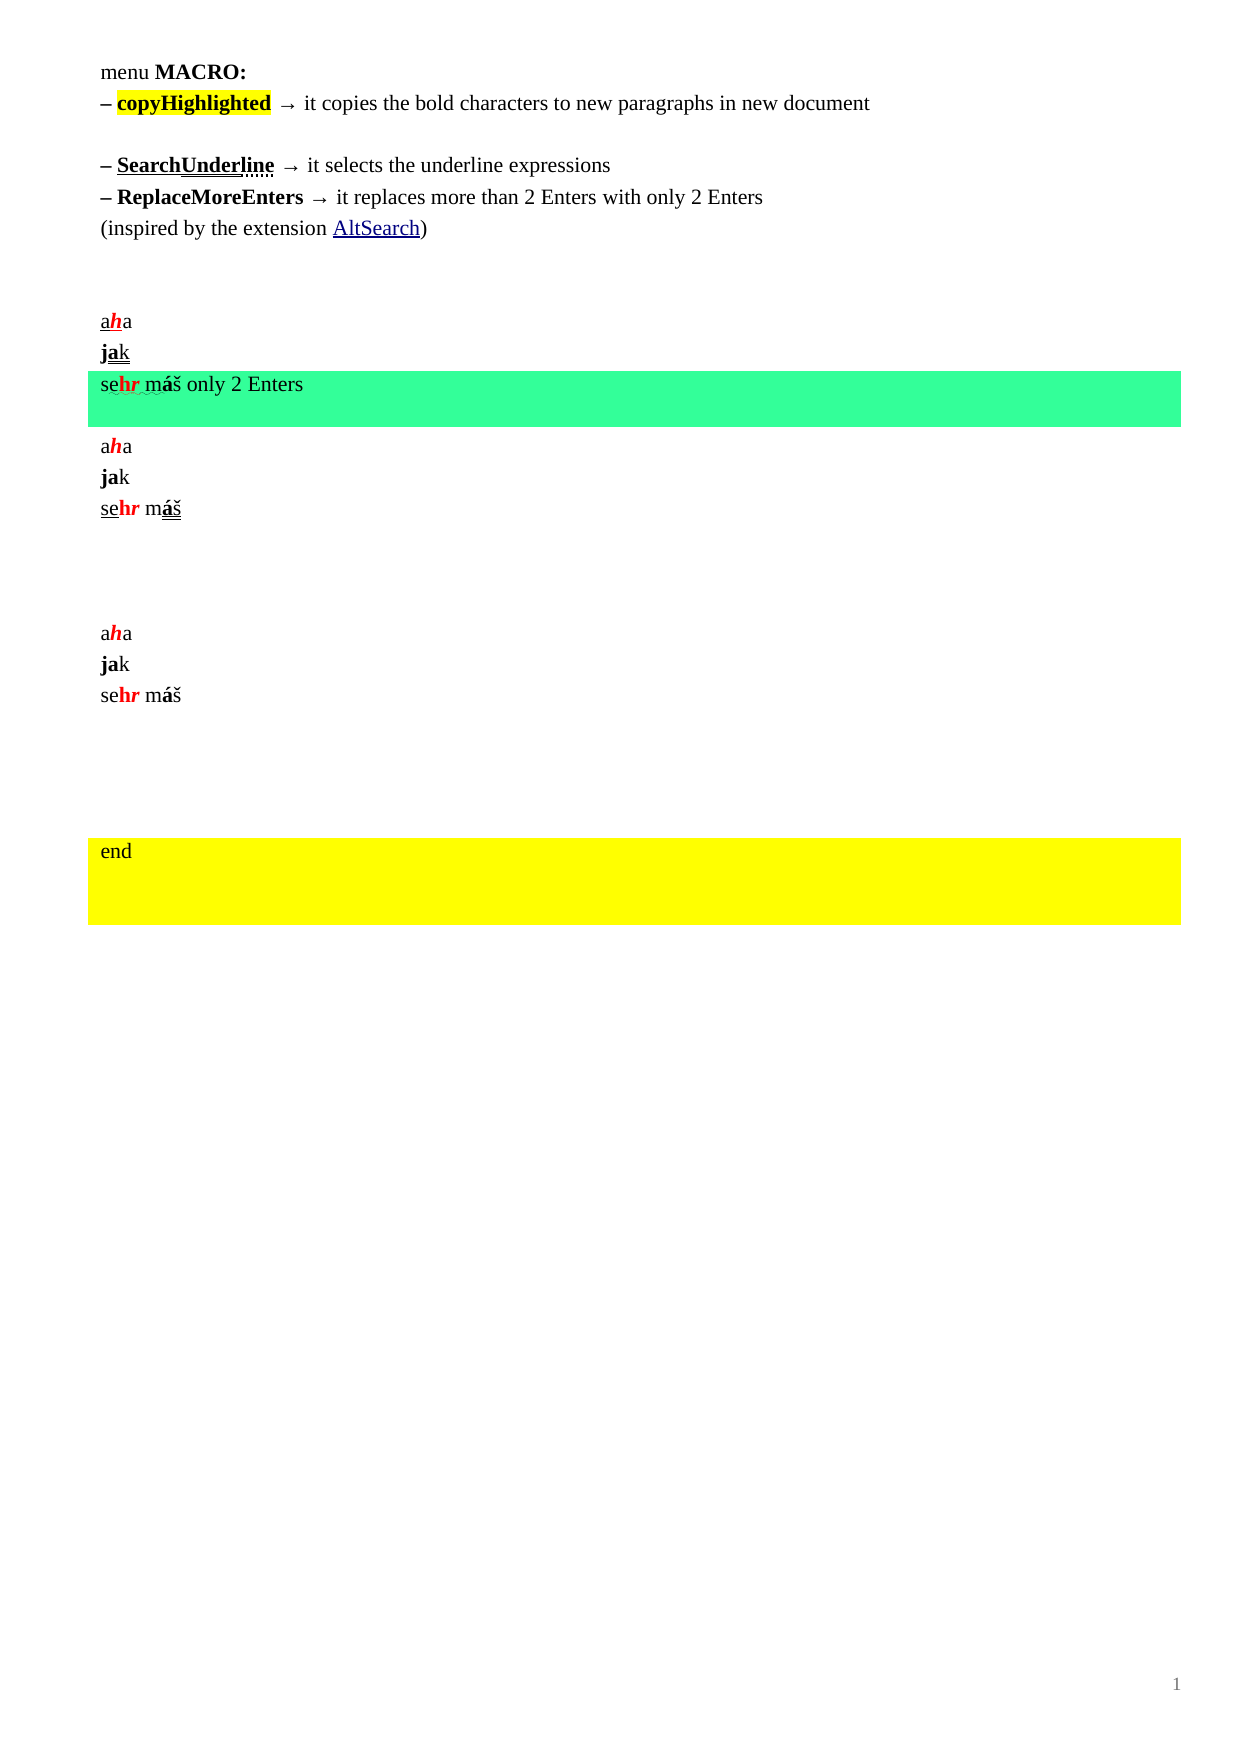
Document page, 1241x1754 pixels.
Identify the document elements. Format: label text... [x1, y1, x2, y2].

text – copyHighlighted → it copies the bold characters to new paragraphs in new document [88, 90, 1181, 115]
text end [88, 838, 1181, 863]
text sehr máš [88, 682, 1181, 707]
text jak [88, 651, 1181, 676]
text (inspired by the extension AltSearch) [88, 215, 1181, 240]
text – SearchUnderline → it selects the underline expressions [88, 152, 1181, 178]
text menu MACRO: [88, 59, 1181, 84]
text aha [88, 433, 1181, 458]
text jak [88, 339, 1181, 364]
text aha [88, 620, 1181, 645]
text sehr máš only 2 Enters [88, 371, 1181, 396]
text jak [88, 464, 1181, 489]
text – ReplaceMoreEnters → it replaces more than 2 Enters with only 2 Enters [88, 184, 1181, 209]
text sehr máš [88, 495, 1181, 520]
text aha [88, 308, 1181, 333]
